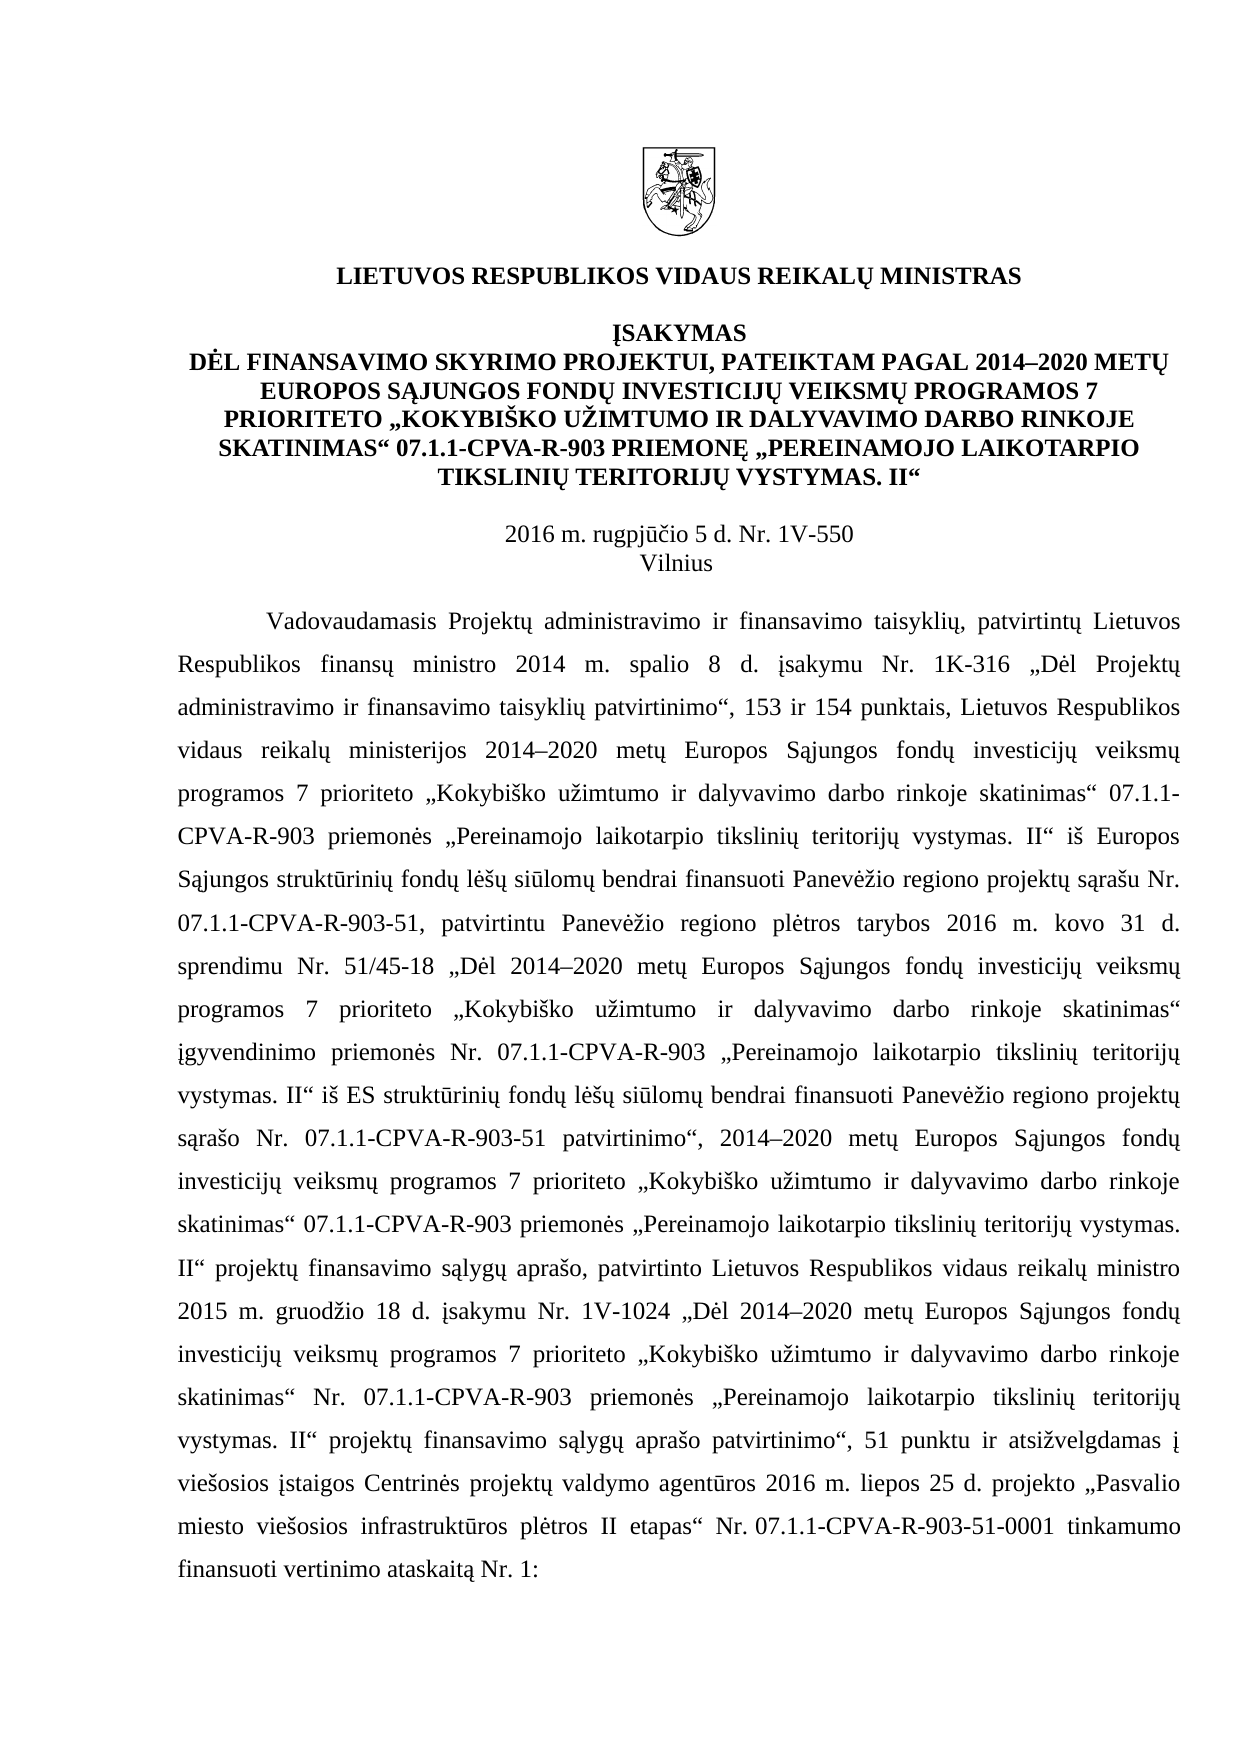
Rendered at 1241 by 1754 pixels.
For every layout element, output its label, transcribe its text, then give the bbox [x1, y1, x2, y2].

text DĖL FINANSAVIMO SKYRIMO PROJEKTUI, PATEIKTAM PAGAL 2014–2020 METŲ EUROPOS SĄJUNGOS FONDŲ INVESTICIJŲ VEIKSMŲ PROGRAMOS 7 PRIORITETO „KOKYBIŠKO UŽIMTUMO IR DALYVAVIMO DARBO RINKOJE SKATINIMAS“ 07.1.1-CPVA-R-903 PRIEMONĘ „PEREINAMOJO LAIKOTARPIO TIKSLINIŲ TERITORIJŲ VYSTYMAS. II“ [177, 347, 1181, 491]
text LIETUVOS RESPUBLIKOS VIDAUS REIKALŲ MINISTRAS [177, 261, 1181, 289]
text Vadovaudamasis Projektų administravimo ir finansavimo taisyklių, patvirtintų Lietuvos Respublikos finansų ministro 2014 m. spalio 8 d. įsakymu Nr. 1K-316 „Dėl Projektų administravimo ir finansavimo taisyklių patvirtinimo“, 153 ir 154 punktais, Lietuvos Respublikos vidaus reikalų ministerijos 2014–2020 metų Europos Sąjungos fondų investicijų veiksmų programos 7 prioriteto „Kokybiško užimtumo ir dalyvavimo darbo rinkoje skatinimas“ 07.1.1-CPVA-R-903 priemonės „Pereinamojo laikotarpio tikslinių teritorijų vystymas. II“ iš Europos Sąjungos struktūrinių fondų lėšų siūlomų bendrai finansuoti Panevėžio regiono projektų sąrašu Nr. 07.1.1-CPVA-R-903-51, patvirtintu Panevėžio regiono plėtros tarybos 2016 m. kovo 31 d. sprendimu Nr. 51/45-18 „Dėl 2014–2020 metų Europos Sąjungos fondų investicijų veiksmų programos 7 prioriteto „Kokybiško užimtumo ir dalyvavimo darbo rinkoje skatinimas“ įgyvendinimo priemonės Nr. 07.1.1-CPVA-R-903 „Pereinamojo laikotarpio tikslinių teritorijų vystymas. II“ iš ES struktūrinių fondų lėšų siūlomų bendrai finansuoti Panevėžio regiono projektų sąrašo Nr. 07.1.1-CPVA-R-903-51 patvirtinimo“, 2014–2020 metų Europos Sąjungos fondų investicijų veiksmų programos 7 prioriteto „Kokybiško užimtumo ir dalyvavimo darbo rinkoje skatinimas“ 07.1.1-CPVA-R-903 priemonės „Pereinamojo laikotarpio tikslinių teritorijų vystymas. II“ projektų finansavimo sąlygų aprašo, patvirtinto Lietuvos Respublikos vidaus reikalų ministro 2015 m. gruodžio 18 d. įsakymu Nr. 1V-1024 „Dėl 2014–2020 metų Europos Sąjungos fondų investicijų veiksmų programos 7 prioriteto „Kokybiško užimtumo ir dalyvavimo darbo rinkoje skatinimas“ Nr. 07.1.1-CPVA-R-903 priemonės „Pereinamojo laikotarpio tikslinių teritorijų vystymas. II“ projektų finansavimo sąlygų aprašo patvirtinimo“, 51 punktu ir atsižvelgdamas į viešosios įstaigos Centrinės projektų valdymo agentūros 2016 m. liepos 25 d. projekto „Pasvalio miesto viešosios infrastruktūros plėtros II etapas“ Nr. 07.1.1-CPVA-R-903-51-0001 tinkamumo finansuoti vertinimo ataskaitą Nr. 1: [177, 606, 1181, 1583]
text 2016 m. rugpjūčio 5 d. Nr. 1V-550 [177, 519, 1181, 548]
text Vilnius [177, 548, 1181, 577]
text ĮSAKYMAS [177, 318, 1181, 347]
